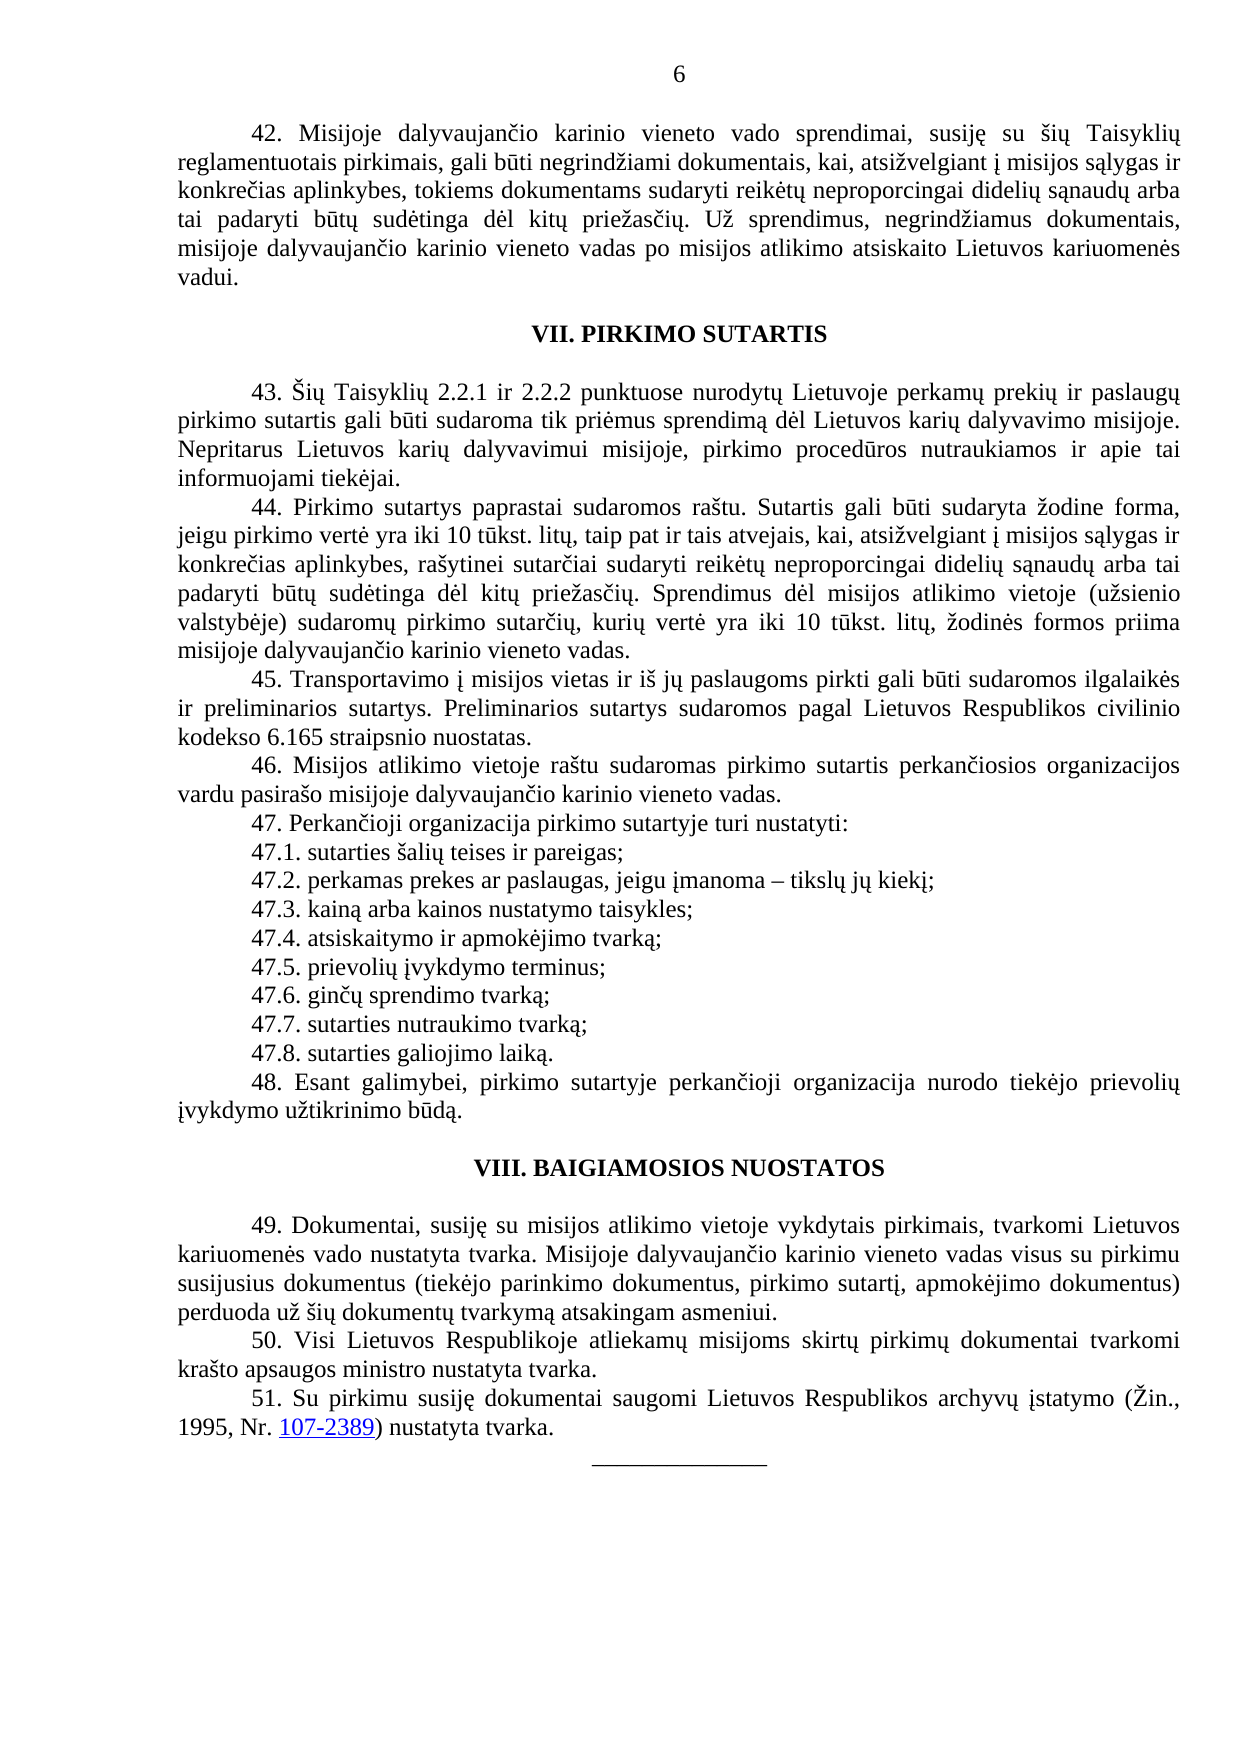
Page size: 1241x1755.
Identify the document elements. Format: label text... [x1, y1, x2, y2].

text VIII. BAIGIAMOSIOS NUOSTATOS [177, 1153, 1181, 1182]
text 42. Misijoje dalyvaujančio karinio vieneto vado sprendimai, susiję su šių Taisyklių reglamentuotais pirkimais, gali būti negrindžiami dokumentais, kai, atsižvelgiant į misijos sąlygas ir konkrečias aplinkybes, tokiems dokumentams sudaryti reikėtų neproporcingai didelių sąnaudų arba tai padaryti būtų sudėtinga dėl kitų priežasčių. Už sprendimus, negrindžiamus dokumentais, misijoje dalyvaujančio karinio vieneto vadas po misijos atlikimo atsiskaito Lietuvos kariuomenės vadui. [177, 118, 1181, 291]
text 47.1. sutarties šalių teises ir pareigas; [177, 837, 1181, 866]
text 47.3. kainą arba kainos nustatymo taisykles; [177, 894, 1181, 923]
text 45. Transportavimo į misijos vietas ir iš jų paslaugoms pirkti gali būti sudaromos ilgalaikės ir preliminarios sutartys. Preliminarios sutartys sudaromos pagal Lietuvos Respublikos civilinio kodekso 6.165 straipsnio nuostatas. [177, 664, 1181, 751]
text 47.7. sutarties nutraukimo tvarką; [177, 1009, 1181, 1038]
text 50. Visi Lietuvos Respublikoje atliekamų misijoms skirtų pirkimų dokumentai tvarkomi krašto apsaugos ministro nustatyta tvarka. [177, 1326, 1181, 1383]
text 48. Esant galimybei, pirkimo sutartyje perkančioji organizacija nurodo tiekėjo prievolių įvykdymo užtikrinimo būdą. [177, 1067, 1181, 1124]
text VII. PIRKIMO SUTARTIS [177, 319, 1181, 348]
text 47.4. atsiskaitymo ir apmokėjimo tvarką; [177, 923, 1181, 952]
text 43. Šių Taisyklių 2.2.1 ir 2.2.2 punktuose nurodytų Lietuvoje perkamų prekių ir paslaugų pirkimo sutartis gali būti sudaroma tik priėmus sprendimą dėl Lietuvos karių dalyvavimo misijoje. Nepritarus Lietuvos karių dalyvavimui misijoje, pirkimo procedūros nutraukiamos ir apie tai informuojami tiekėjai. [177, 377, 1181, 492]
text 47. Perkančioji organizacija pirkimo sutartyje turi nustatyti: [177, 808, 1181, 837]
text 47.2. perkamas prekes ar paslaugas, jeigu įmanoma – tikslų jų kiekį; [177, 866, 1181, 894]
text 44. Pirkimo sutartys paprastai sudaromos raštu. Sutartis gali būti sudaryta žodine forma, jeigu pirkimo vertė yra iki 10 tūkst. litų, taip pat ir tais atvejais, kai, atsižvelgiant į misijos sąlygas ir konkrečias aplinkybes, rašytinei sutarčiai sudaryti reikėtų neproporcingai didelių sąnaudų arba tai padaryti būtų sudėtinga dėl kitų priežasčių. Sprendimus dėl misijos atlikimo vietoje (užsienio valstybėje) sudaromų pirkimo sutarčių, kurių vertė yra iki 10 tūkst. litų, žodinės formos priima misijoje dalyvaujančio karinio vieneto vadas. [177, 492, 1181, 664]
text 47.6. ginčų sprendimo tvarką; [177, 981, 1181, 1009]
text 49. Dokumentai, susiję su misijos atlikimo vietoje vykdytais pirkimais, tvarkomi Lietuvos kariuomenės vado nustatyta tvarka. Misijoje dalyvaujančio karinio vieneto vadas visus su pirkimu susijusius dokumentus (tiekėjo parinkimo dokumentus, pirkimo sutartį, apmokėjimo dokumentus) perduoda už šių dokumentų tvarkymą atsakingam asmeniui. [177, 1211, 1181, 1326]
text 47.5. prievolių įvykdymo terminus; [177, 952, 1181, 981]
text ______________ [177, 1441, 1181, 1469]
text 47.8. sutarties galiojimo laiką. [177, 1038, 1181, 1067]
text 51. Su pirkimu susiję dokumentai saugomi Lietuvos Respublikos archyvų įstatymo (Žin., 1995, Nr. 107-2389) nustatyta tvarka. [177, 1383, 1181, 1441]
text 46. Misijos atlikimo vietoje raštu sudaromas pirkimo sutartis perkančiosios organizacijos vardu pasirašo misijoje dalyvaujančio karinio vieneto vadas. [177, 751, 1181, 808]
